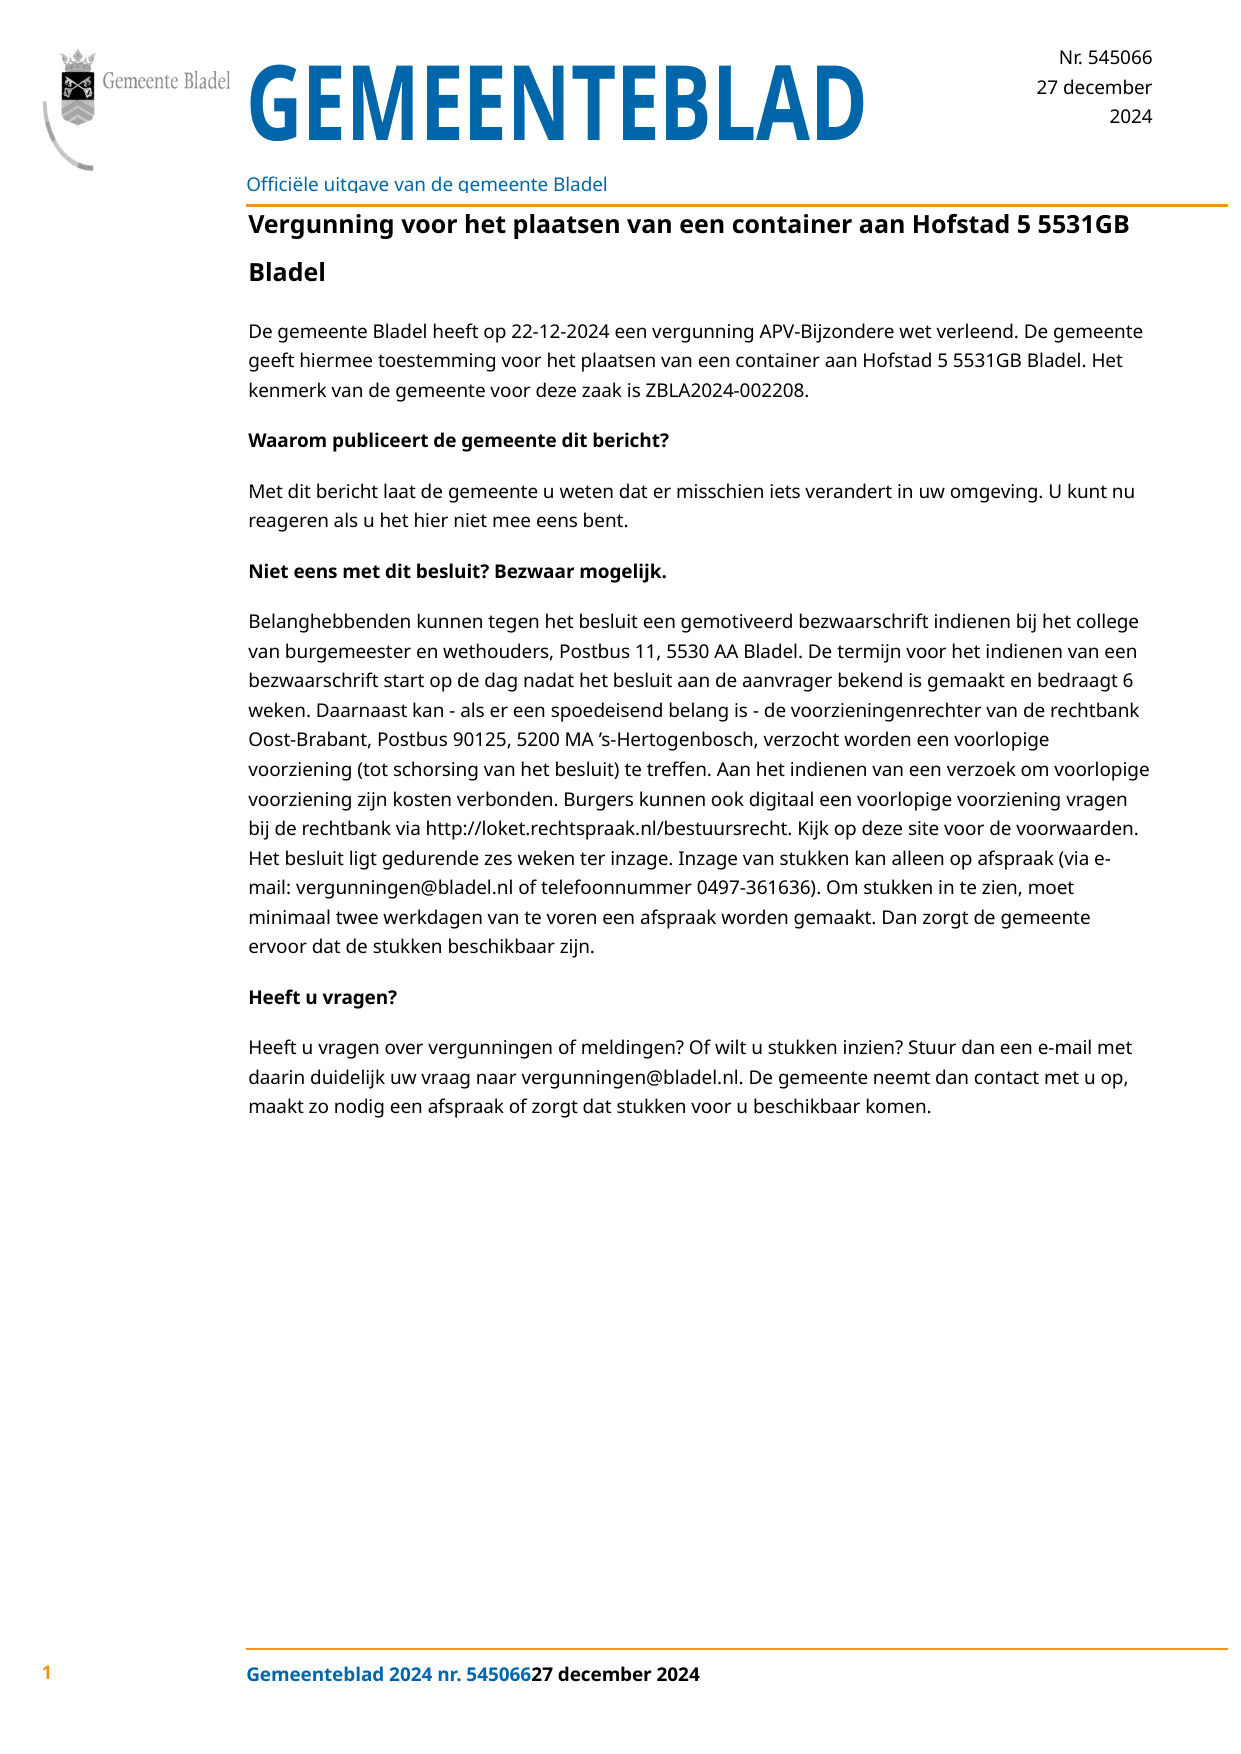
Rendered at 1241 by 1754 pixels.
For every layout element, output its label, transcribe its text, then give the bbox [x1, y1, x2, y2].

text Met dit bericht laat de gemeente u weten dat er misschien iets verandert in uw omgeving. U kunt nu reageren als u het hier niet mee eens bent. [248, 478, 1152, 533]
text De gemeente Bladel heeft op 22-12-2024 een vergunning APV-Bijzondere wet verleend. De gemeente geeft hiermee toestemming voor het plaatsen van een container aan Hofstad 5 5531GB Bladel. Het kenmerk van de gemeente voor deze zaak is ZBLA2024-002208. [248, 318, 1152, 403]
text Niet eens met dit besluit? Bezwaar mogelijk. [248, 558, 1152, 584]
text Vergunning voor het plaatsen van een container aan Hofstad 5 5531GB Bladel [248, 207, 1152, 288]
text Waarom publiceert de gemeente dit bericht? [248, 427, 1152, 453]
text Heeft u vragen over vergunningen of meldingen? Of wilt u stukken inzien? Stuur dan een e-mail met daarin duidelijk uw vraag naar vergunningen@bladel.nl. De gemeente neemt dan contact met u op, maakt zo nodig een afspraak of zorgt dat stukken voor u beschikbaar komen. [248, 1034, 1152, 1119]
text Belanghebbenden kunnen tegen het besluit een gemotiveerd bezwaarschrift indienen bij het college van burgemeester en wethouders, Postbus 11, 5530 AA Bladel. De termijn voor het indienen van een bezwaarschrift start op de dag nadat het besluit aan de aanvrager bekend is gemaakt en bedraagt 6 weken. Daarnaast kan - als er een spoedeisend belang is - de voorzieningenrechter van de rechtbank Oost-Brabant, Postbus 90125, 5200 MA ’s-Hertogenbosch, verzocht worden een voorlopige voorziening (tot schorsing van het besluit) te treffen. Aan het indienen van een verzoek om voorlopige voorziening zijn kosten verbonden. Burgers kunnen ook digitaal een voorlopige voorziening vragen bij de rechtbank via http://loket.rechtspraak.nl/bestuursrecht. Kijk op deze site voor de voorwaarden. Het besluit ligt gedurende zes weken ter inzage. Inzage van stukken kan alleen op afspraak (via e-mail: vergunningen@bladel.nl of telefoonnummer 0497-361636). Om stukken in te zien, moet minimaal twee werkdagen van te voren een afspraak worden gemaakt. Dan zorgt de gemeente ervoor dat de stukken beschikbaar zijn. [248, 608, 1152, 959]
picture [41, 47, 231, 172]
text Heeft u vragen? [248, 984, 1152, 1010]
